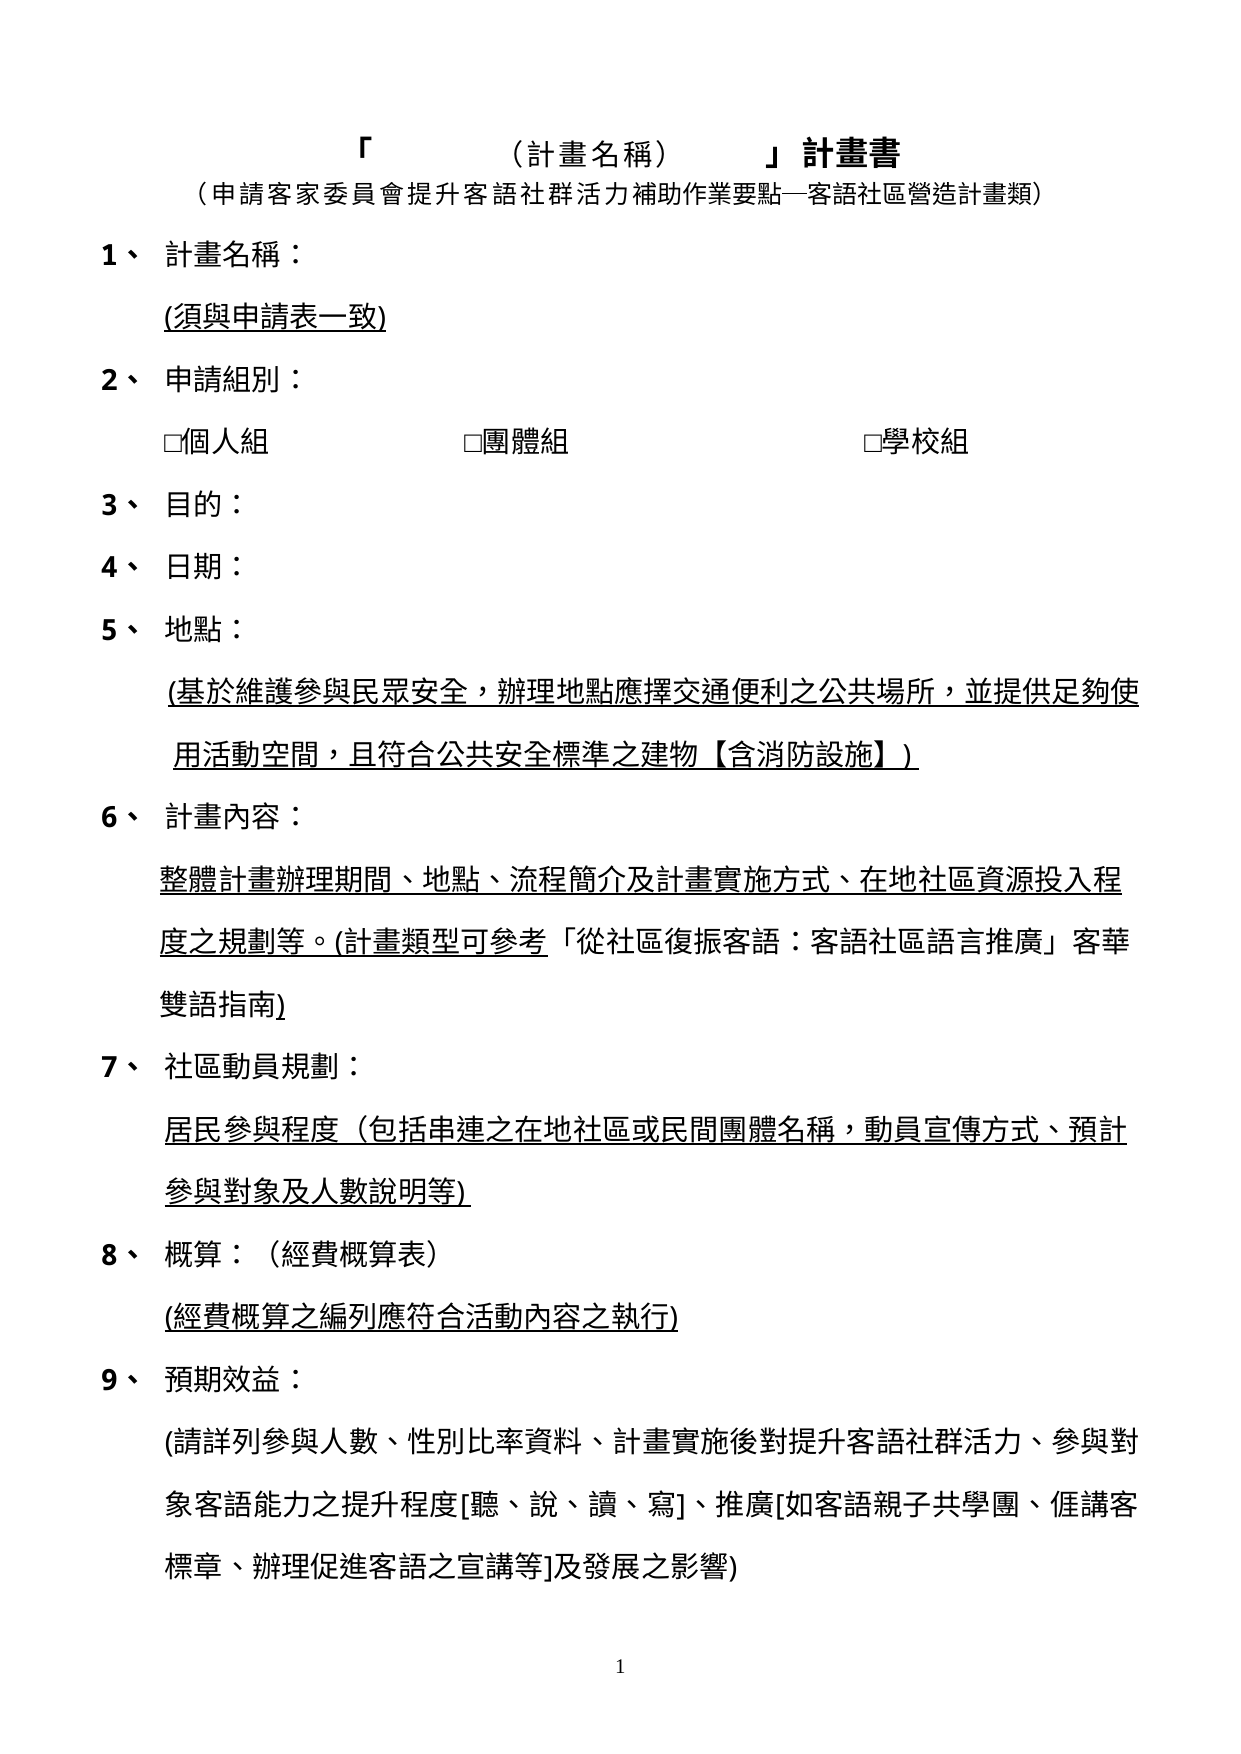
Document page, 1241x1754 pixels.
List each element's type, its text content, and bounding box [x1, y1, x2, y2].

list 申請組別： [100, 336, 1140, 398]
list 社區動員規劃： [100, 1023, 1140, 1086]
text (基於維護參與民眾安全，辦理地點應擇交通便利之公共場所，並提供足夠使用活動空間，且符合公共安全標準之建物【含消防設施】) [130, 648, 1140, 773]
list 日期： [100, 523, 1140, 586]
text (經費概算之編列應符合活動內容之執行) [164, 1273, 1140, 1336]
list 預期效益： [100, 1336, 1140, 1398]
list 計畫內容： [100, 773, 1140, 836]
list 地點： [100, 586, 1140, 648]
list 目的： [100, 461, 1140, 523]
list 概算：（經費概算表） [100, 1211, 1140, 1273]
text 「 （計畫名稱） 」計畫書 [100, 126, 1140, 174]
list 計畫名稱： [100, 211, 1140, 273]
text (請詳列參與人數、性別比率資料、計畫實施後對提升客語社群活力、參與對象客語能力之提升程度[聽、說、讀、寫]、推廣[如客語親子共學團、𠊎講客標章、辦理促進客語之宣講等]及發展之影響) [164, 1398, 1140, 1586]
text （申請客家委員會提升客語社群活力補助作業要點─客語社區營造計畫類） [100, 174, 1140, 211]
text 居民參與程度（包括串連之在地社區或民間團體名稱，動員宣傳方式、預計參與對象及人數說明等) [164, 1086, 1140, 1211]
text (須與申請表一致) [164, 273, 1140, 336]
text □個人組 □團體組 □學校組 [164, 398, 1140, 461]
text 整體計畫辦理期間、地點、流程簡介及計畫實施方式、在地社區資源投入程度之規劃等。(計畫類型可參考「從社區復振客語：客語社區語言推廣」客華雙語指南) [159, 836, 1140, 1023]
